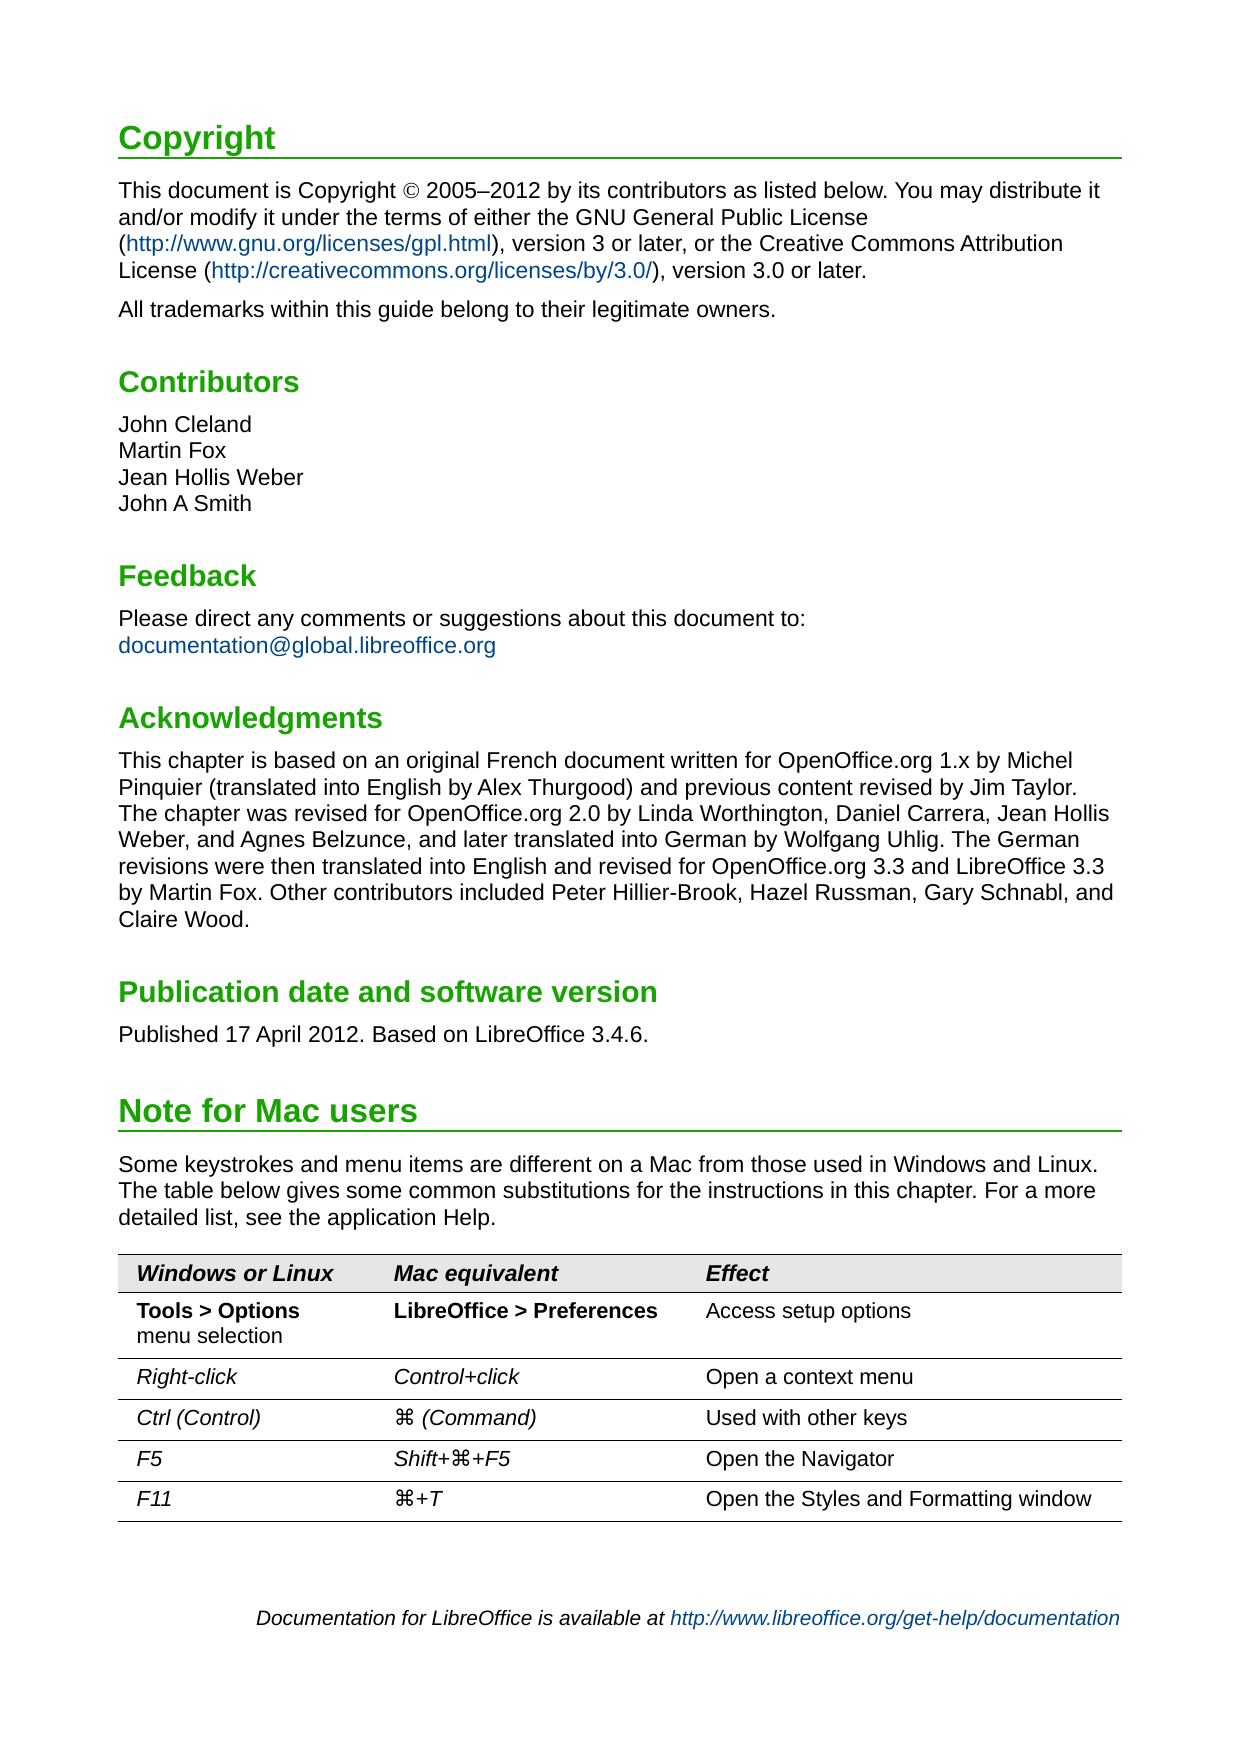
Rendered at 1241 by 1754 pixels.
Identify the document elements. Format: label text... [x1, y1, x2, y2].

text This chapter is based on an original French document written for OpenOffice.org 1.x by Michel Pinquier (translated into English by Alex Thurgood) and previous content revised by Jim Taylor. The chapter was revised for OpenOffice.org 2.0 by Linda Worthington, Daniel Carrera, Jean Hollis Weber, and Agnes Belzunce, and later translated into German by Wolfgang Uhlig. The German revisions were then translated into English and revised for OpenOffice.org 3.3 and LibreOffice 3.3 by Martin Fox. Other contributors included Peter Hillier-Brook, Hazel Russman, Gary Schnabl, and Claire Wood. [118, 747, 1122, 932]
table_cell Control+click [376, 1359, 687, 1399]
table_cell Right-click [118, 1359, 376, 1399]
text All trademarks within this guide belong to their legitimate owners. [118, 296, 1122, 322]
text Published 17 April 2012. Based on LibreOffice 3.4.6. [118, 1021, 1122, 1047]
text Acknowledgments [118, 700, 1122, 735]
table_header Effect [687, 1255, 1122, 1292]
text Publication date and software version [118, 974, 1122, 1008]
subtitle Copyright [118, 118, 1122, 157]
table_cell Open the Styles and Formatting window [687, 1482, 1122, 1521]
text Some keystrokes and menu items are different on a Mac from those used in Windows and Linux. The table below gives some common substitutions for the instructions in this chapter. For a more detailed list, see the application Help. [118, 1151, 1122, 1230]
table_cell Open the Navigator [687, 1441, 1122, 1481]
table_cell z+T [376, 1482, 687, 1521]
table_cell LibreOffice > Preferences [376, 1293, 687, 1358]
table_cell Ctrl (Control) [118, 1400, 376, 1440]
text John Cleland Martin Fox Jean Hollis Weber John A Smith [118, 411, 1122, 516]
table_header Mac equivalent [376, 1255, 687, 1292]
text This document is Copyright © 2005–2012 by its contributors as listed below. You may distribute it and/or modify it under the terms of either the GNU General Public License (http://www.gnu.org/licenses/gpl.html), version 3 or later, or the Creative Commons Attribution License (http://creativecommons.org/licenses/by/3.0/), version 3.0 or later. [118, 177, 1122, 283]
table_cell Tools > Options menu selection [118, 1293, 376, 1358]
table_cell F5 [118, 1441, 376, 1481]
table_cell Shift+z+F5 [376, 1441, 687, 1481]
table_cell Open a context menu [687, 1359, 1122, 1399]
table_cell Used with other keys [687, 1400, 1122, 1440]
table_cell Access setup options [687, 1293, 1122, 1358]
table_cell z (Command) [376, 1400, 687, 1440]
table_header Windows or Linux [118, 1255, 376, 1292]
subtitle Note for Mac users [118, 1092, 1122, 1130]
text Please direct any comments or suggestions about this document to: documentation@global.libreoffice.org [118, 605, 1122, 658]
table_cell F11 [118, 1482, 376, 1521]
text Contributors [118, 364, 1122, 398]
text Feedback [118, 558, 1122, 593]
